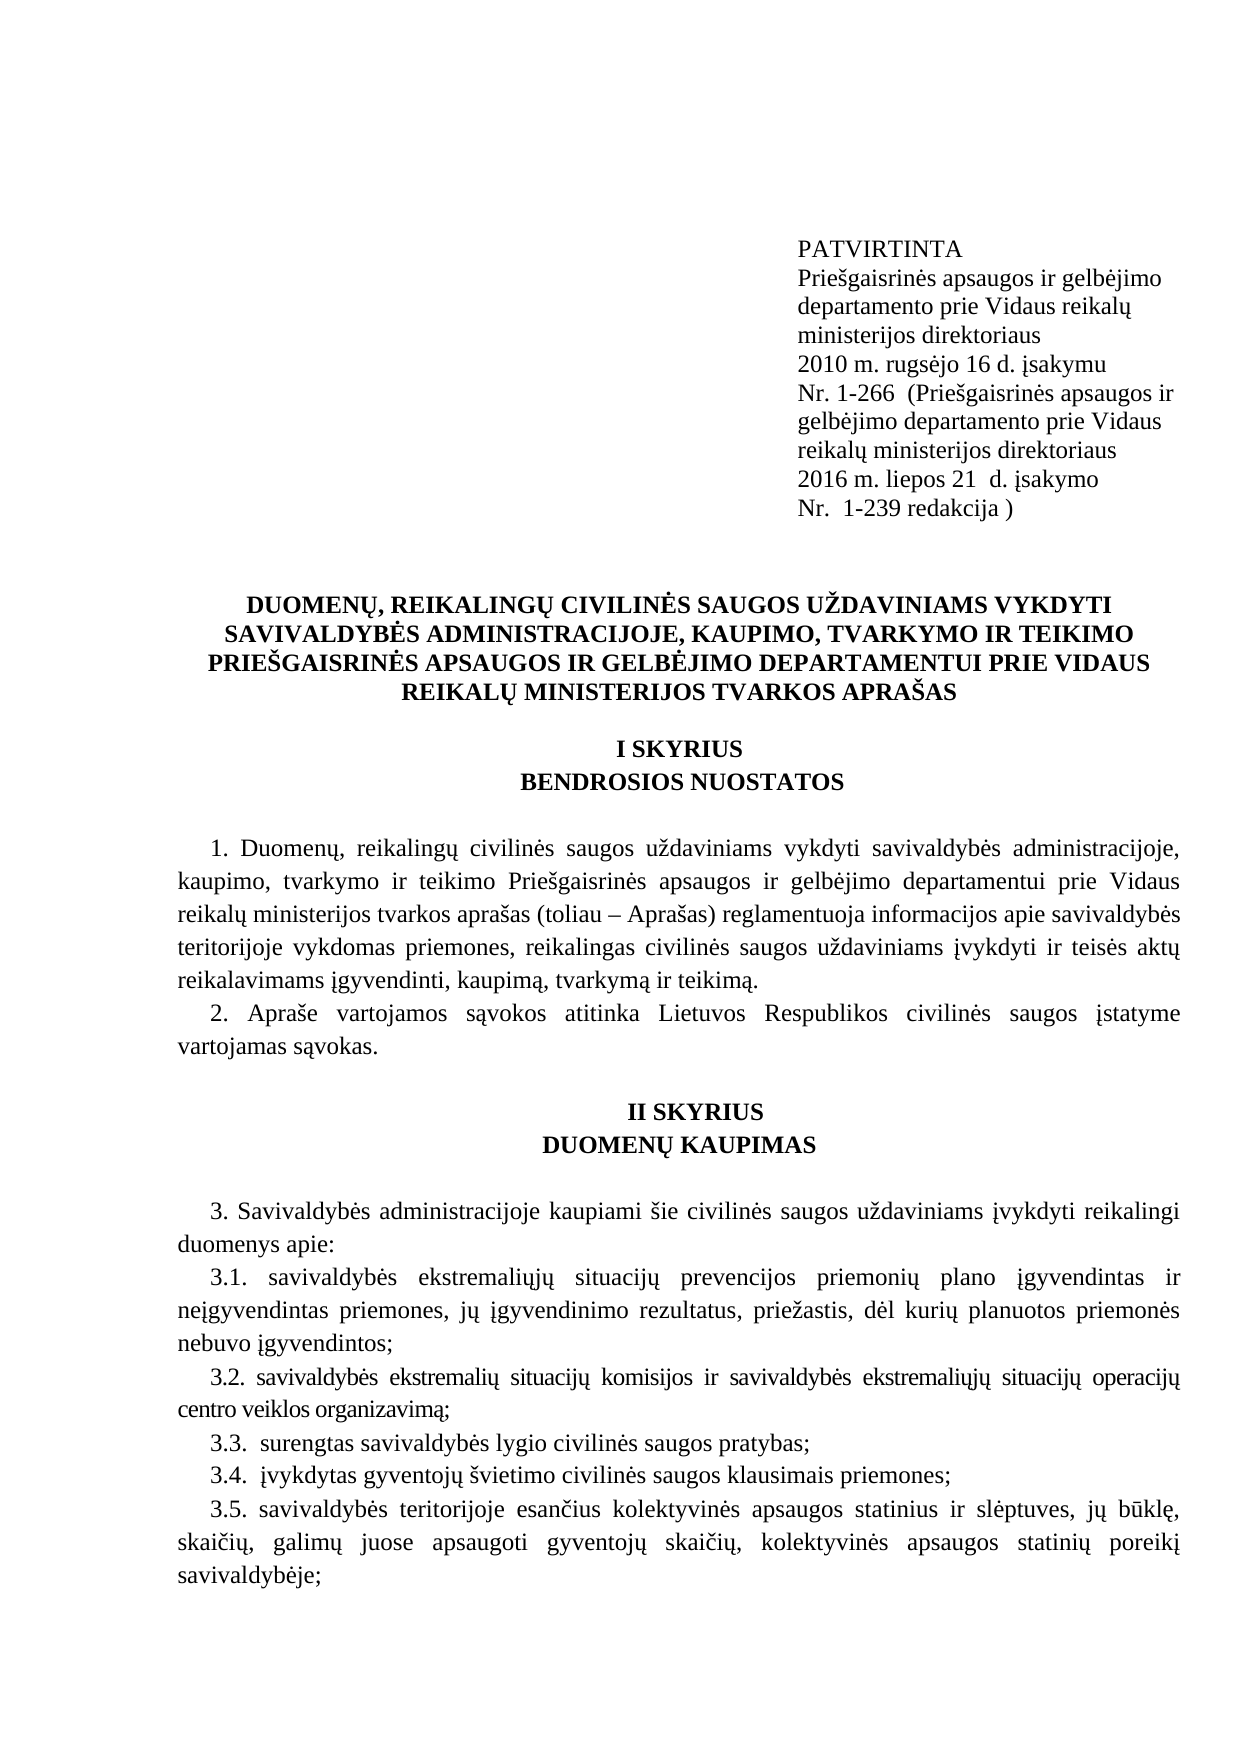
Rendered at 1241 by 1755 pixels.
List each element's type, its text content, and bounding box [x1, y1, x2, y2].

text Priešgaisrinės apsaugos ir gelbėjimo [797, 263, 1181, 291]
text DUOMENŲ KAUPIMAS [177, 1130, 1181, 1159]
text PATVIRTINTA [797, 234, 1181, 263]
text 1. Duomenų, reikalingų civilinės saugos uždaviniams vykdyti savivaldybės administracijoje, kaupimo, tvarkymo ir teikimo Priešgaisrinės apsaugos ir gelbėjimo departamentui prie Vidaus reikalų ministerijos tvarkos aprašas (toliau – Aprašas) reglamentuoja informacijos apie savivaldybės teritorijoje vykdomas priemones, reikalingas civilinės saugos uždaviniams įvykdyti ir teisės aktų reikalavimams įgyvendinti, kaupimą, tvarkymą ir teikimą. [177, 833, 1181, 994]
text 3.1. savivaldybės ekstremaliųjų situacijų prevencijos priemonių plano įgyvendintas ir neįgyvendintas priemones, jų įgyvendinimo rezultatus, priežastis, dėl kurių planuotos priemonės nebuvo įgyvendintos; [177, 1262, 1181, 1357]
text 3. Savivaldybės administracijoje kaupiami šie civilinės saugos uždaviniams įvykdyti reikalingi duomenys apie: [177, 1196, 1181, 1258]
text 3.4. įvykdytas gyventojų švietimo civilinės saugos klausimais priemones; [177, 1461, 1181, 1489]
text Nr. 1-266 (Priešgaisrinės apsaugos ir [797, 378, 1181, 406]
text Nr. 1-239 redakcija ) [797, 493, 1181, 521]
text 3.3. surengtas savivaldybės lygio civilinės saugos pratybas; [177, 1428, 1181, 1456]
text DUOMENŲ, REIKALINGŲ CIVILINĖS SAUGOS UŽDAVINIAMS VYKDYTI SAVIVALDYBĖS ADMINISTRACIJOJE, KAUPIMO, TVARKYMO IR TEIKIMO PRIEŠGAISRINĖS APSAUGOS IR GELBĖJIMO DEPARTAMENTUI PRIE VIDAUS REIKALŲ MINISTERIJOS TVARKOS APRAŠAS [177, 590, 1181, 705]
text II SKYRIUS [177, 1097, 1181, 1126]
text 3.2. savivaldybės ekstremalių situacijų komisijos ir savivaldybės ekstremaliųjų situacijų operacijų centro veiklos organizavimą; [177, 1362, 1181, 1423]
text BENDROSIOS NUOSTATOS [177, 767, 1181, 796]
text gelbėjimo departamento prie Vidaus [797, 406, 1181, 435]
text ministerijos direktoriaus [797, 320, 1181, 349]
text 2016 m. liepos 21 d. įsakymo [797, 464, 1181, 493]
text 2. Apraše vartojamos sąvokos atitinka Lietuvos Respublikos civilinės saugos įstatyme vartojamas sąvokas. [177, 998, 1181, 1060]
text 2010 m. rugsėjo 16 d. įsakymu [797, 349, 1181, 378]
text departamento prie Vidaus reikalų [797, 291, 1181, 320]
text i SKYRIUS [177, 734, 1181, 763]
text 3.5. savivaldybės teritorijoje esančius kolektyvinės apsaugos statinius ir slėptuves, jų būklę, skaičių, galimų juose apsaugoti gyventojų skaičių, kolektyvinės apsaugos statinių poreikį savivaldybėje; [177, 1494, 1181, 1588]
text reikalų ministerijos direktoriaus [797, 435, 1181, 464]
